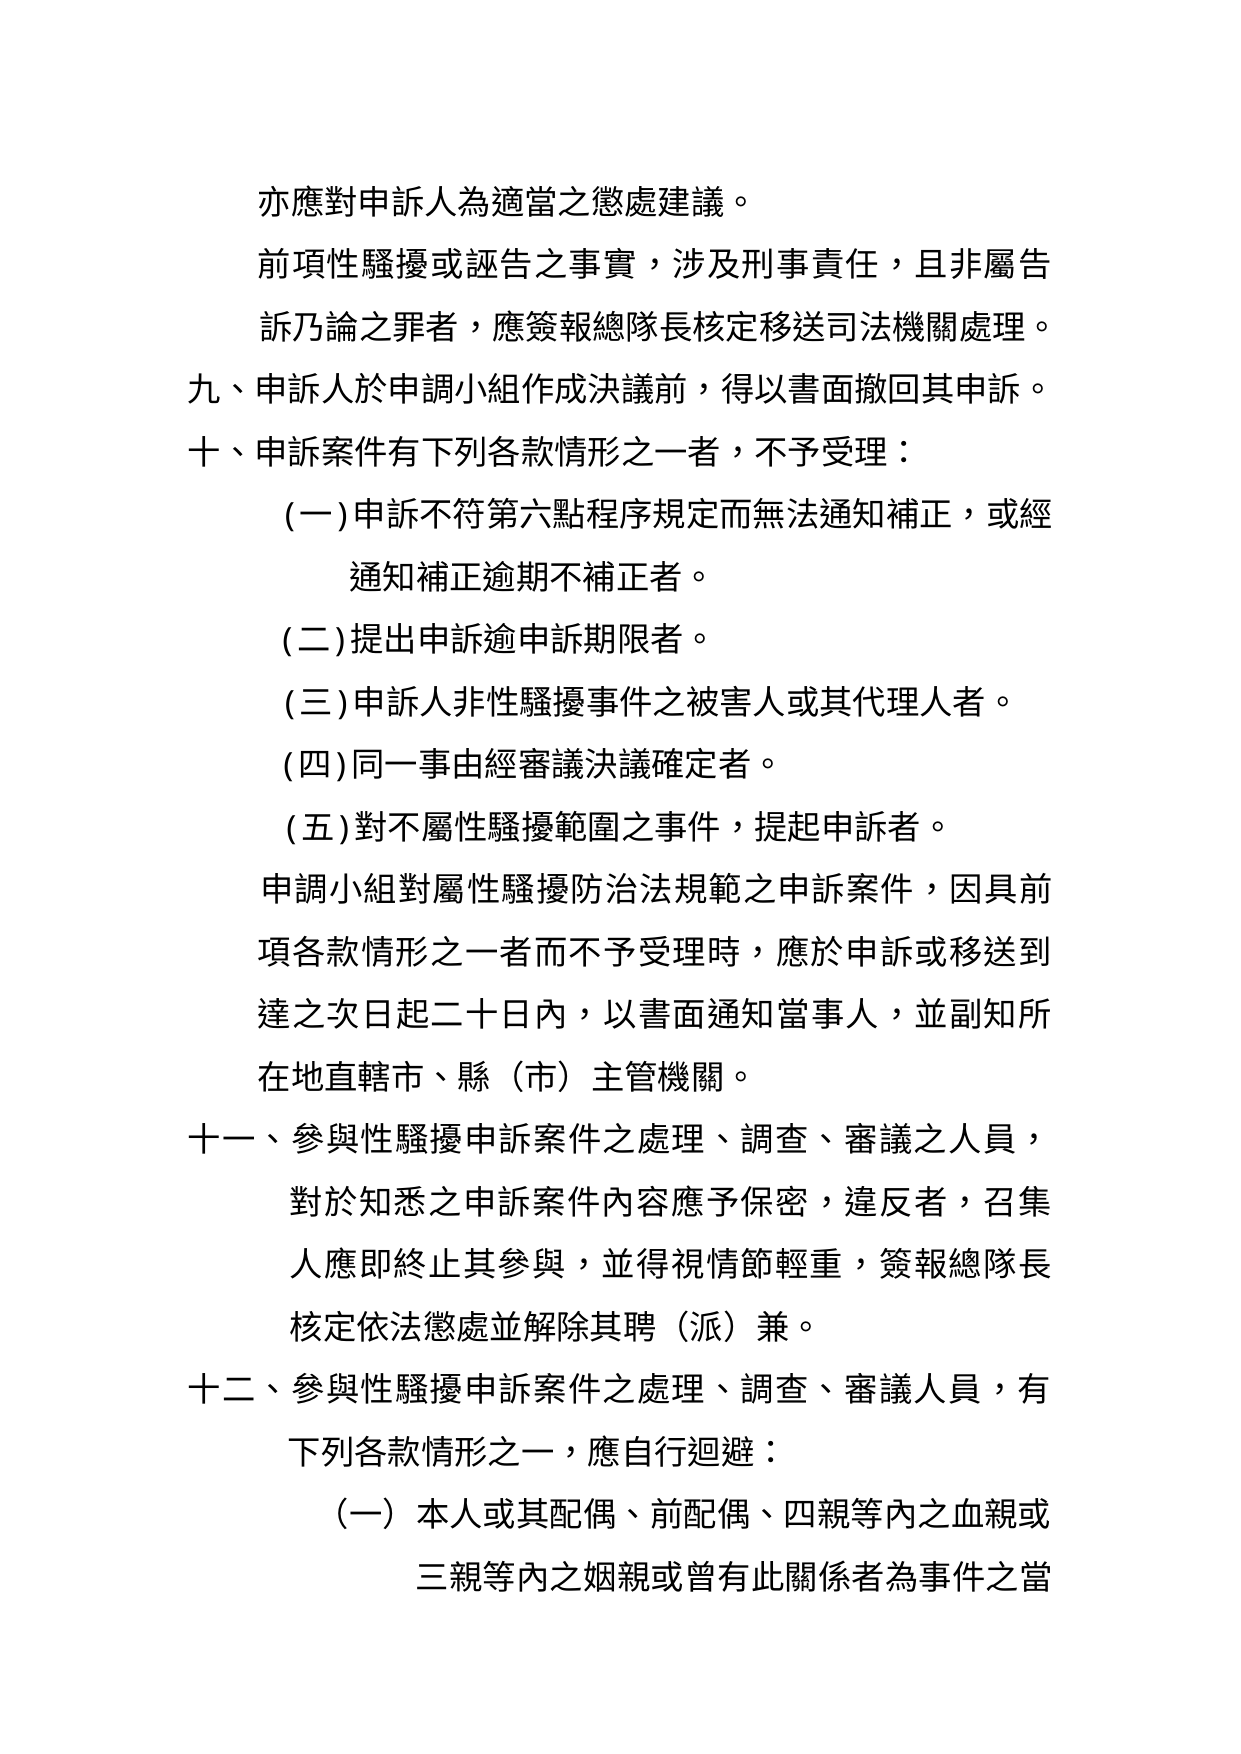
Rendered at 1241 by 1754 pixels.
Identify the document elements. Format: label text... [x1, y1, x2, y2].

text (二)提出申訴逾申訴期限者。 [277, 596, 1053, 658]
text 九、申訴人於申調小組作成決議前，得以書面撤回其申訴。 [187, 346, 1053, 408]
text (三)申訴人非性騷擾事件之被害人或其代理人者。 [279, 658, 1053, 721]
text (四)同一事由經審議決議確定者。 [278, 721, 1053, 783]
text 八、申調小組對依第七點決議成立之性騷擾員工，應依公務人員相關懲處規定，視其情節作成申誡、記過、記大過及免職等處分之建議；如經證實有誣告之事實者，亦應對申訴人為適當之懲處建議。 [187, 158, 1053, 221]
text （一）本人或其配偶、前配偶、四親等內之血親或三親等內之姻親或曾有此關係者為事件之當 [316, 1471, 1053, 1596]
text 十一、參與性騷擾申訴案件之處理、調查、審議之人員，對於知悉之申訴案件內容應予保密，違反者，召集人應即終止其參與，並得視情節輕重，簽報總隊長核定依法懲處並解除其聘（派）兼。 [187, 1096, 1053, 1346]
text 前項性騷擾或誣告之事實，涉及刑事責任，且非屬告訴乃論之罪者，應簽報總隊長核定移送司法機關處理。 [257, 221, 1053, 346]
text 申調小組對屬性騷擾防治法規範之申訴案件，因具前項各款情形之一者而不予受理時，應於申訴或移送到達之次日起二十日內，以書面通知當事人，並副知所在地直轄市、縣（市）主管機關。 [257, 846, 1053, 1096]
text (五)對不屬性騷擾範圍之事件，提起申訴者。 [281, 783, 1053, 846]
text 十二、參與性騷擾申訴案件之處理、調查、審議人員，有下列各款情形之一，應自行迴避： [187, 1346, 1053, 1471]
text 十、申訴案件有下列各款情形之一者，不予受理： [187, 408, 1053, 471]
text (一)申訴不符第六點程序規定而無法通知補正，或經通知補正逾期不補正者。 [279, 471, 1053, 596]
